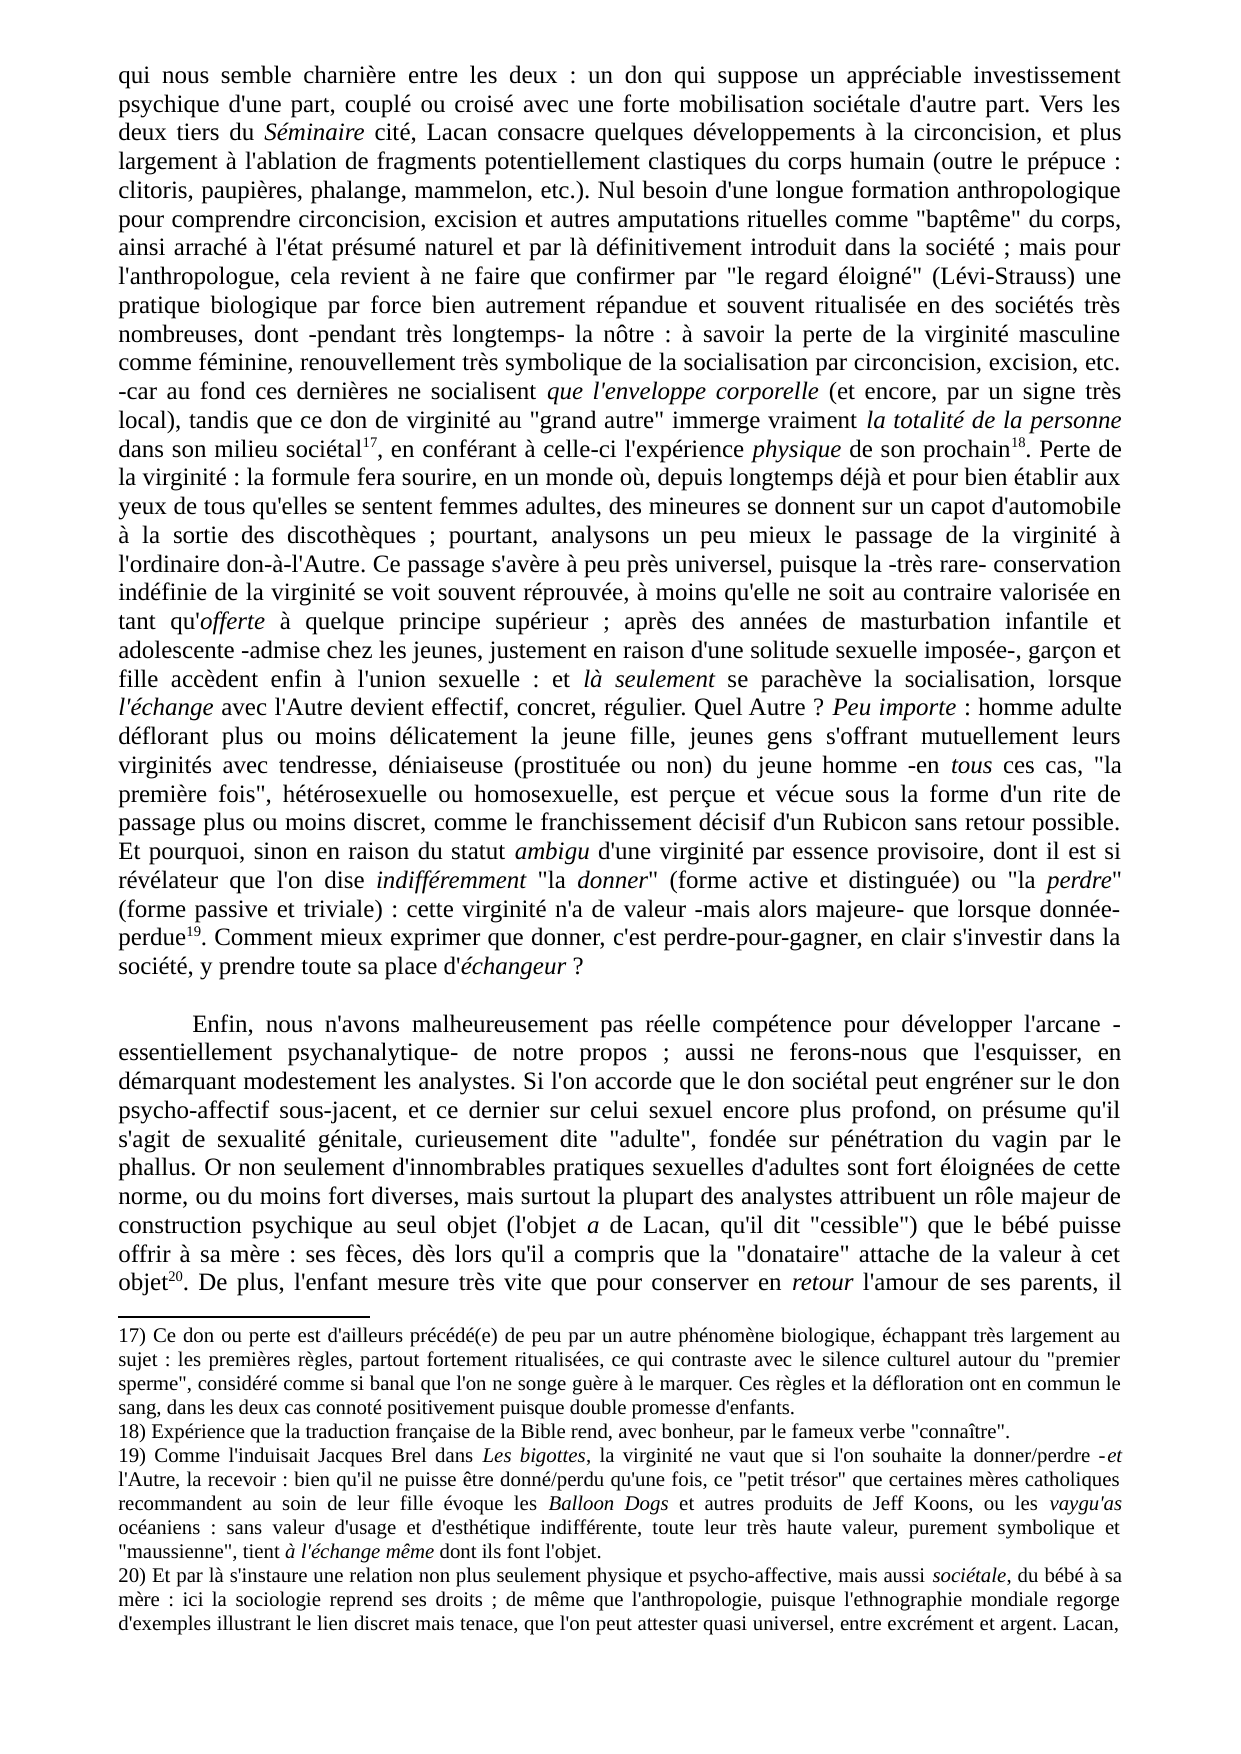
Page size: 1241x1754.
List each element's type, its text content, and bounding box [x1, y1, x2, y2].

text ) Et par là s'instaure une relation non plus seulement physique et psycho-affective, mais aussi sociétale, du bébé à sa mère : ici la sociologie reprend ses droits ; de même que l'anthropologie, puisque l'ethnographie mondiale regorge d'exemples illustrant le lien discret mais tenace, que l'on peut attester quasi universel, entre excrément et argent. Lacan, [118, 1563, 1122, 1635]
text ) Comme l'induisait Jacques Brel dans Les bigottes, la virginité ne vaut que si l'on souhaite la donner/perdre -et l'Autre, la recevoir : bien qu'il ne puisse être donné/perdu qu'une fois, ce "petit trésor" que certaines mères catholiques recommandent au soin de leur fille évoque les Balloon Dogs et autres produits de Jeff Koons, ou les vaygu'as océaniens : sans valeur d'usage et d'esthétique indifférente, toute leur très haute valeur, purement symbolique et "maussienne", tient à l'échange même dont ils font l'objet. [118, 1443, 1122, 1563]
text ) Ce don ou perte est d'ailleurs précédé(e) de peu par un autre phénomène biologique, échappant très largement au sujet : les premières règles, partout fortement ritualisées, ce qui contraste avec le silence culturel autour du "premier sperme", considéré comme si banal que l'on ne songe guère à le marquer. Ces règles et la défloration ont en commun le sang, dans les deux cas connoté positivement puisque double promesse d'enfants. [118, 1323, 1122, 1419]
text ) Expérience que la traduction française de la Bible rend, avec bonheur, par le fameux verbe "connaître". [118, 1419, 1122, 1443]
text qui nous semble charnière entre les deux : un don qui suppose un appréciable investissement psychique d'une part, couplé ou croisé avec une forte mobilisation sociétale d'autre part. Vers les deux tiers du Séminaire cité, Lacan consacre quelques développements à la circoncision, et plus largement à l'ablation de fragments potentiellement clastiques du corps humain (outre le prépuce : clitoris, paupières, phalange, mammelon, etc.). Nul besoin d'une longue formation anthropologique pour comprendre circoncision, excision et autres amputations rituelles comme "baptême" du corps, ainsi arraché à l'état présumé naturel et par là définitivement introduit dans la société ; mais pour l'anthropologue, cela revient à ne faire que confirmer par "le regard éloigné" (Lévi-Strauss) une pratique biologique par force bien autrement répandue et souvent ritualisée en des sociétés très nombreuses, dont -pendant très longtemps- la nôtre : à savoir la perte de la virginité masculine comme féminine, renouvellement très symbolique de la socialisation par circoncision, excision, etc. -car au fond ces dernières ne socialisent que l'enveloppe corporelle (et encore, par un signe très local), tandis que ce don de virginité au "grand autre" immerge vraiment la totalité de la personne dans son milieu sociétal, en conférant à celle-ci l'expérience physique de son prochain. Perte de la virginité : la formule fera sourire, en un monde où, depuis longtemps déjà et pour bien établir aux yeux de tous qu'elles se sentent femmes adultes, des mineures se donnent sur un capot d'automobile à la sortie des discothèques ; pourtant, analysons un peu mieux le passage de la virginité à l'ordinaire don-à-l'Autre. Ce passage s'avère à peu près universel, puisque la -très rare- conservation indéfinie de la virginité se voit souvent réprouvée, à moins qu'elle ne soit au contraire valorisée en tant qu'offerte à quelque principe supérieur ; après des années de masturbation infantile et adolescente -admise chez les jeunes, justement en raison d'une solitude sexuelle imposée-, garçon et fille accèdent enfin à l'union sexuelle : et là seulement se parachève la socialisation, lorsque l'échange avec l'Autre devient effectif, concret, régulier. Quel Autre ? Peu importe : homme adulte déflorant plus ou moins délicatement la jeune fille, jeunes gens s'offrant mutuellement leurs virginités avec tendresse, déniaiseuse (prostituée ou non) du jeune homme -en tous ces cas, "la première fois", hétérosexuelle ou homosexuelle, est perçue et vécue sous la forme d'un rite de passage plus ou moins discret, comme le franchissement décisif d'un Rubicon sans retour possible. Et pourquoi, sinon en raison du statut ambigu d'une virginité par essence provisoire, dont il est si révélateur que l'on dise indifféremment "la donner" (forme active et distinguée) ou "la perdre" (forme passive et triviale) : cette virginité n'a de valeur -mais alors majeure- que lorsque donnée-perdue. Comment mieux exprimer que donner, c'est perdre-pour-gagner, en clair s'investir dans la société, y prendre toute sa place d'échangeur ? [118, 60, 1122, 980]
text Enfin, nous n'avons malheureusement pas réelle compétence pour développer l'arcane -essentiellement psychanalytique- de notre propos ; aussi ne ferons-nous que l'esquisser, en démarquant modestement les analystes. Si l'on accorde que le don sociétal peut engréner sur le don psycho-affectif sous-jacent, et ce dernier sur celui sexuel encore plus profond, on présume qu'il s'agit de sexualité génitale, curieusement dite "adulte", fondée sur pénétration du vagin par le phallus. Or non seulement d'innombrables pratiques sexuelles d'adultes sont fort éloignées de cette norme, ou du moins fort diverses, mais surtout la plupart des analystes attribuent un rôle majeur de construction psychique au seul objet (l'objet a de Lacan, qu'il dit "cessible") que le bébé puisse offrir à sa mère : ses fèces, dès lors qu'il a compris que la "donataire" attache de la valeur à cet objet. De plus, l'enfant mesure très vite que pour conserver en retour l'amour de ses parents, il [118, 1009, 1122, 1296]
